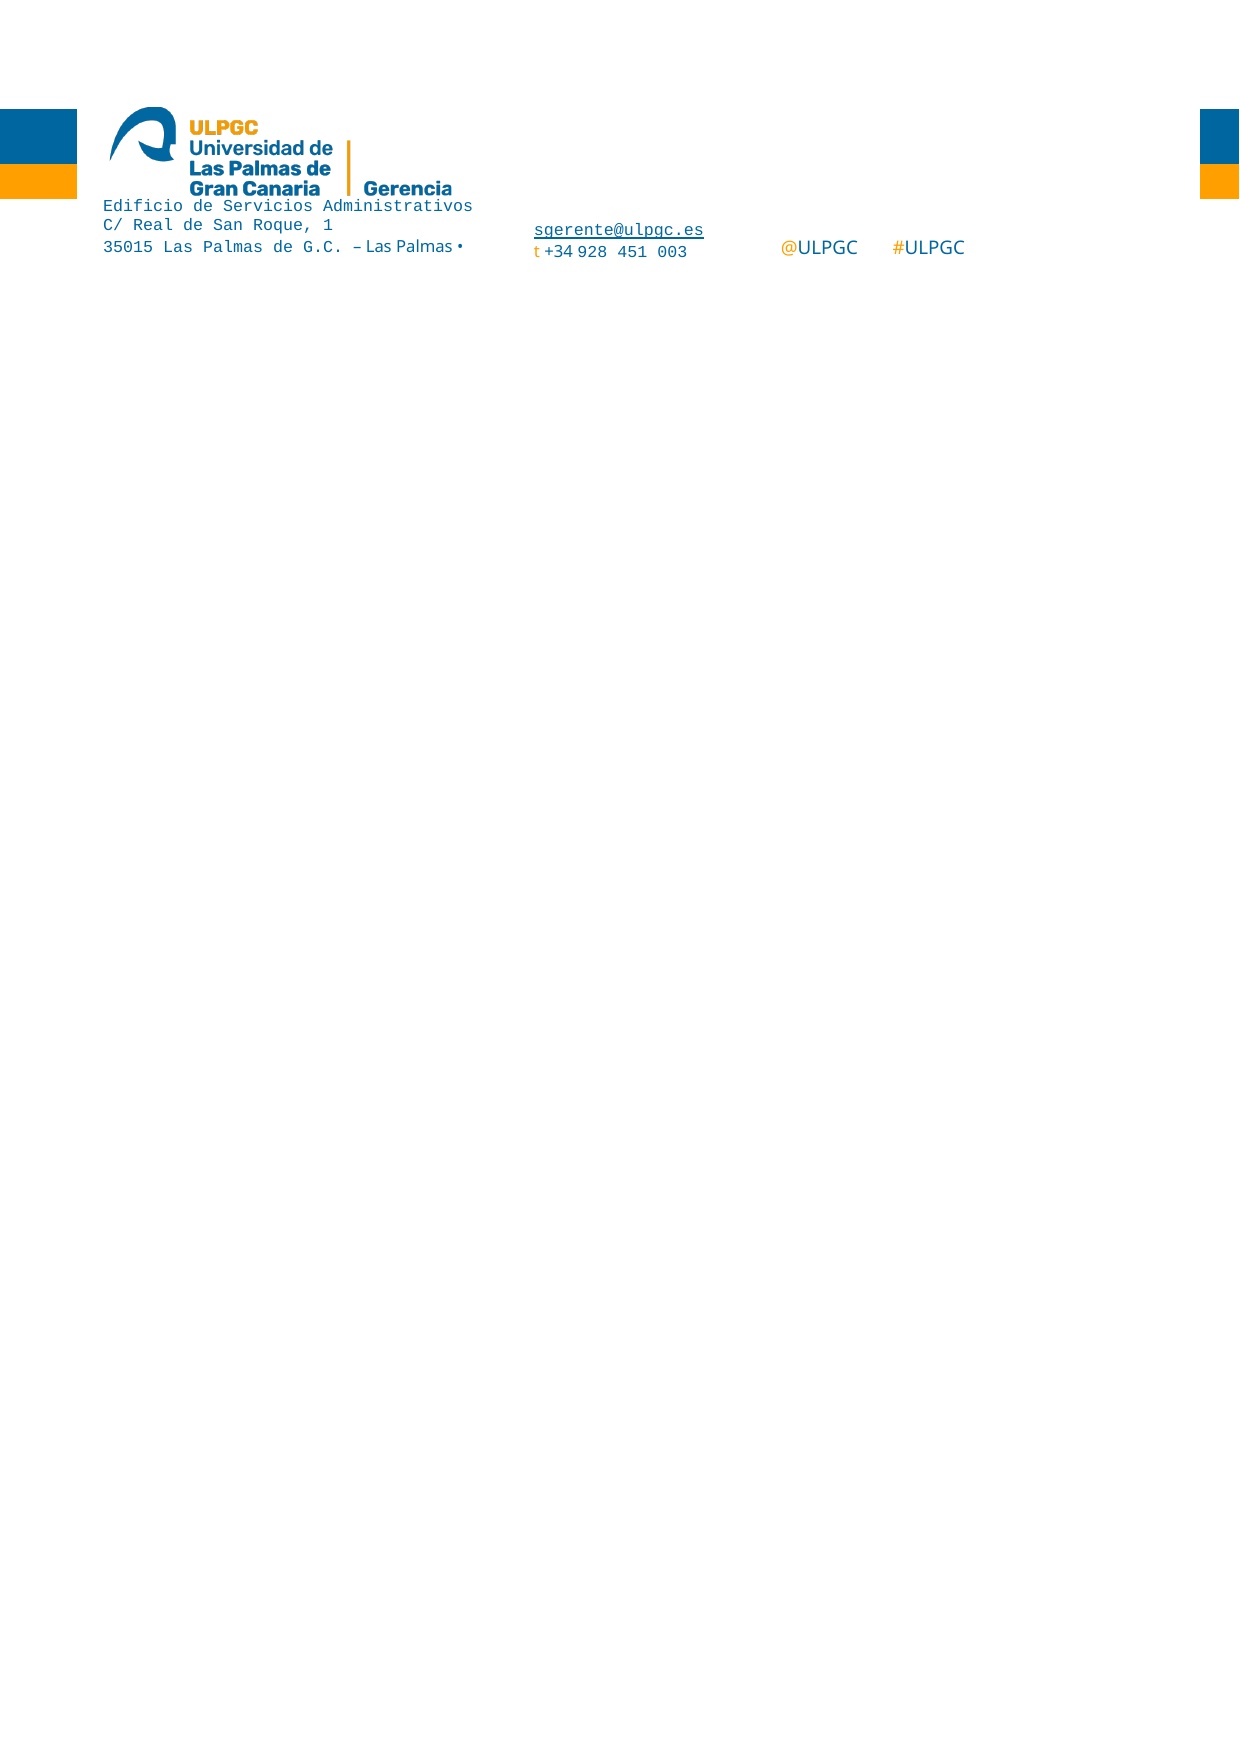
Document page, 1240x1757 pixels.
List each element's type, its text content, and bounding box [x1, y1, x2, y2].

text t +34 928 451 003 @ULPGC #ULPGC [534, 239, 1239, 262]
text 35015 Las Palmas de G.C. – Las Palmas • [103, 236, 473, 256]
text Edificio de Servicios Administrativos C/ Real de San Roque, 1 [103, 198, 475, 236]
text sgerente@ulpgc.es [534, 222, 1239, 239]
